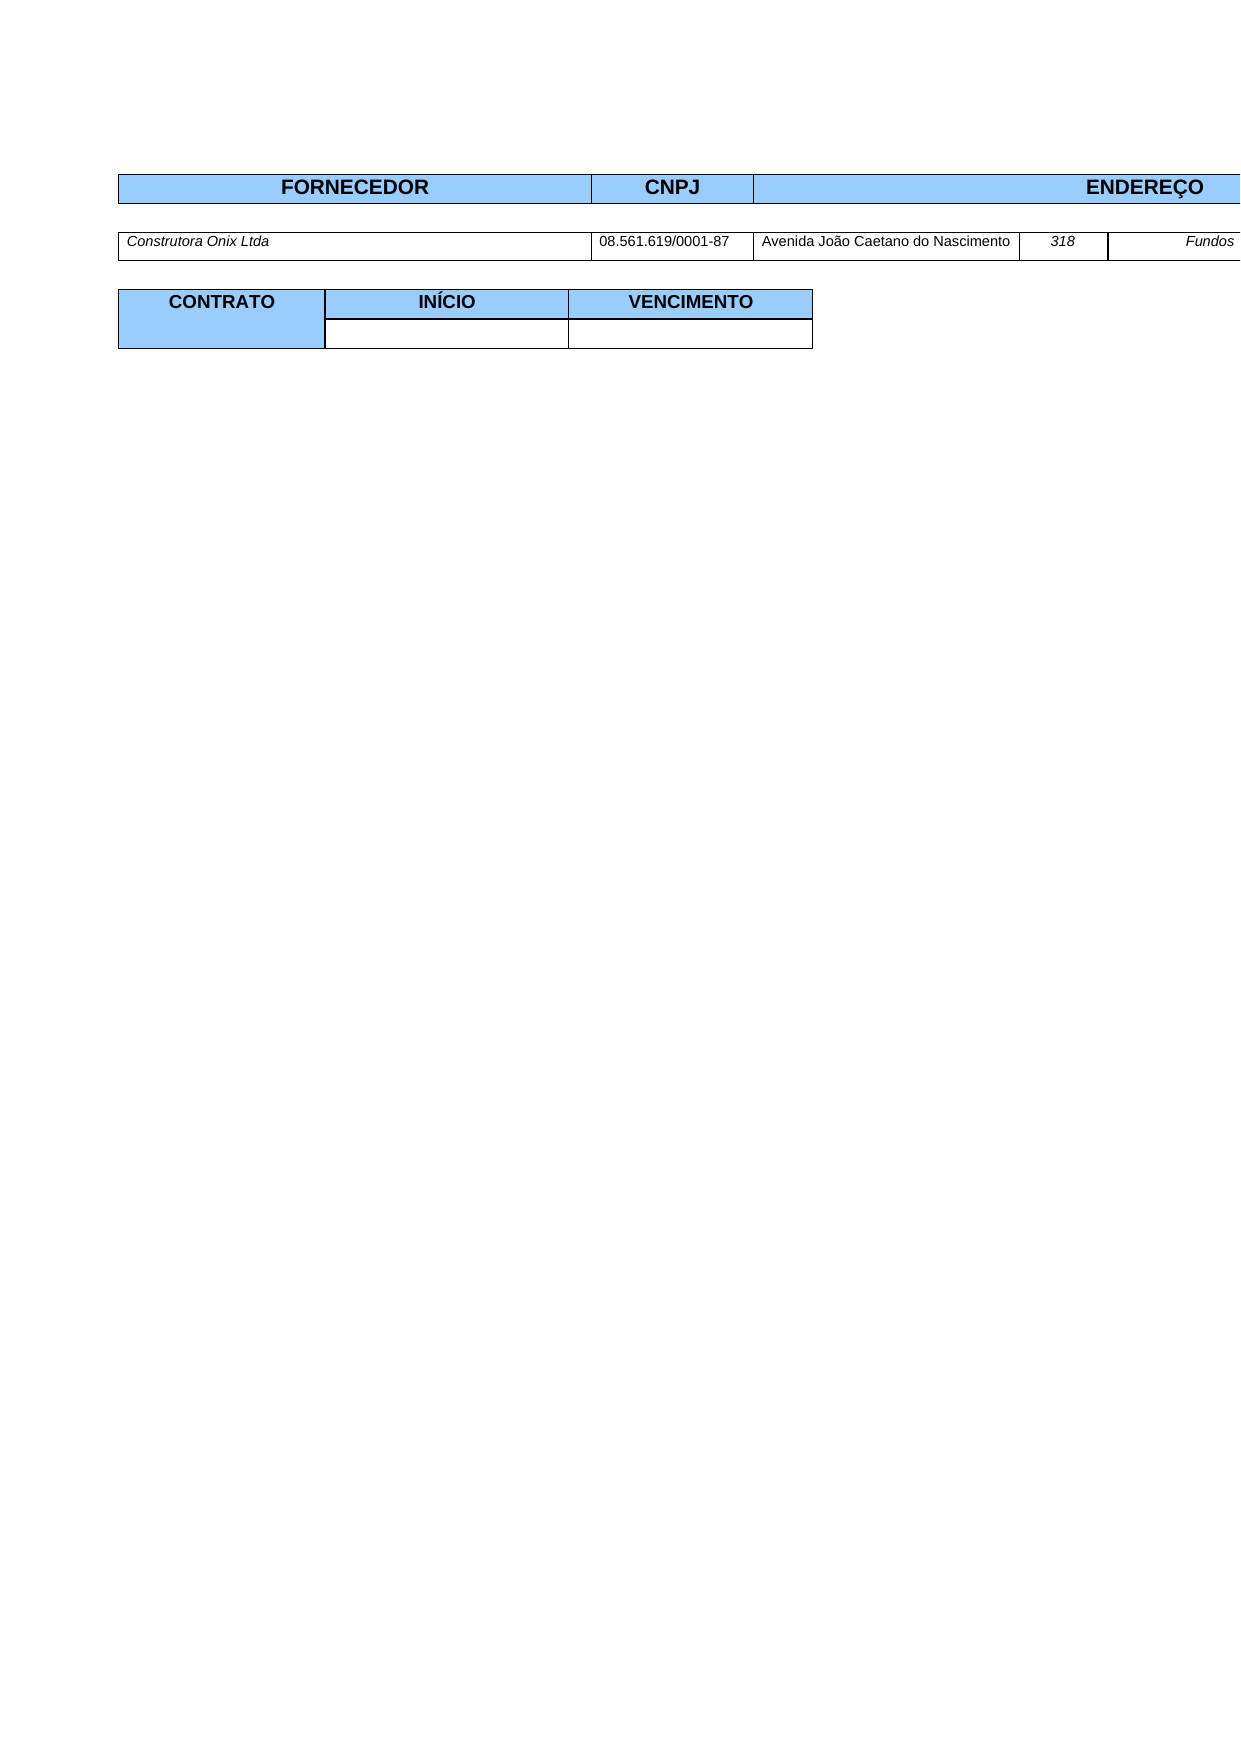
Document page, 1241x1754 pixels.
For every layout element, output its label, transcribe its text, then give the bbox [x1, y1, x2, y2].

table_header CNPJ [592, 175, 753, 203]
table_header Construtora Onix Ltda [119, 233, 591, 260]
table_header FORNECEDOR [119, 175, 591, 203]
table_cell [326, 320, 568, 348]
table_header 318 [1020, 233, 1107, 260]
table_header ENDEREÇO [754, 175, 1240, 203]
table_header Avenida João Caetano do Nascimento [754, 233, 1019, 260]
table_header 08.561.619/0001-87 [592, 233, 753, 260]
table_header Fundos [1109, 233, 1240, 260]
table_header INÍCIO [326, 290, 568, 318]
table_cell [569, 320, 812, 348]
table_header VENCIMENTO [569, 290, 812, 318]
table_header CONTRATO [119, 290, 324, 348]
